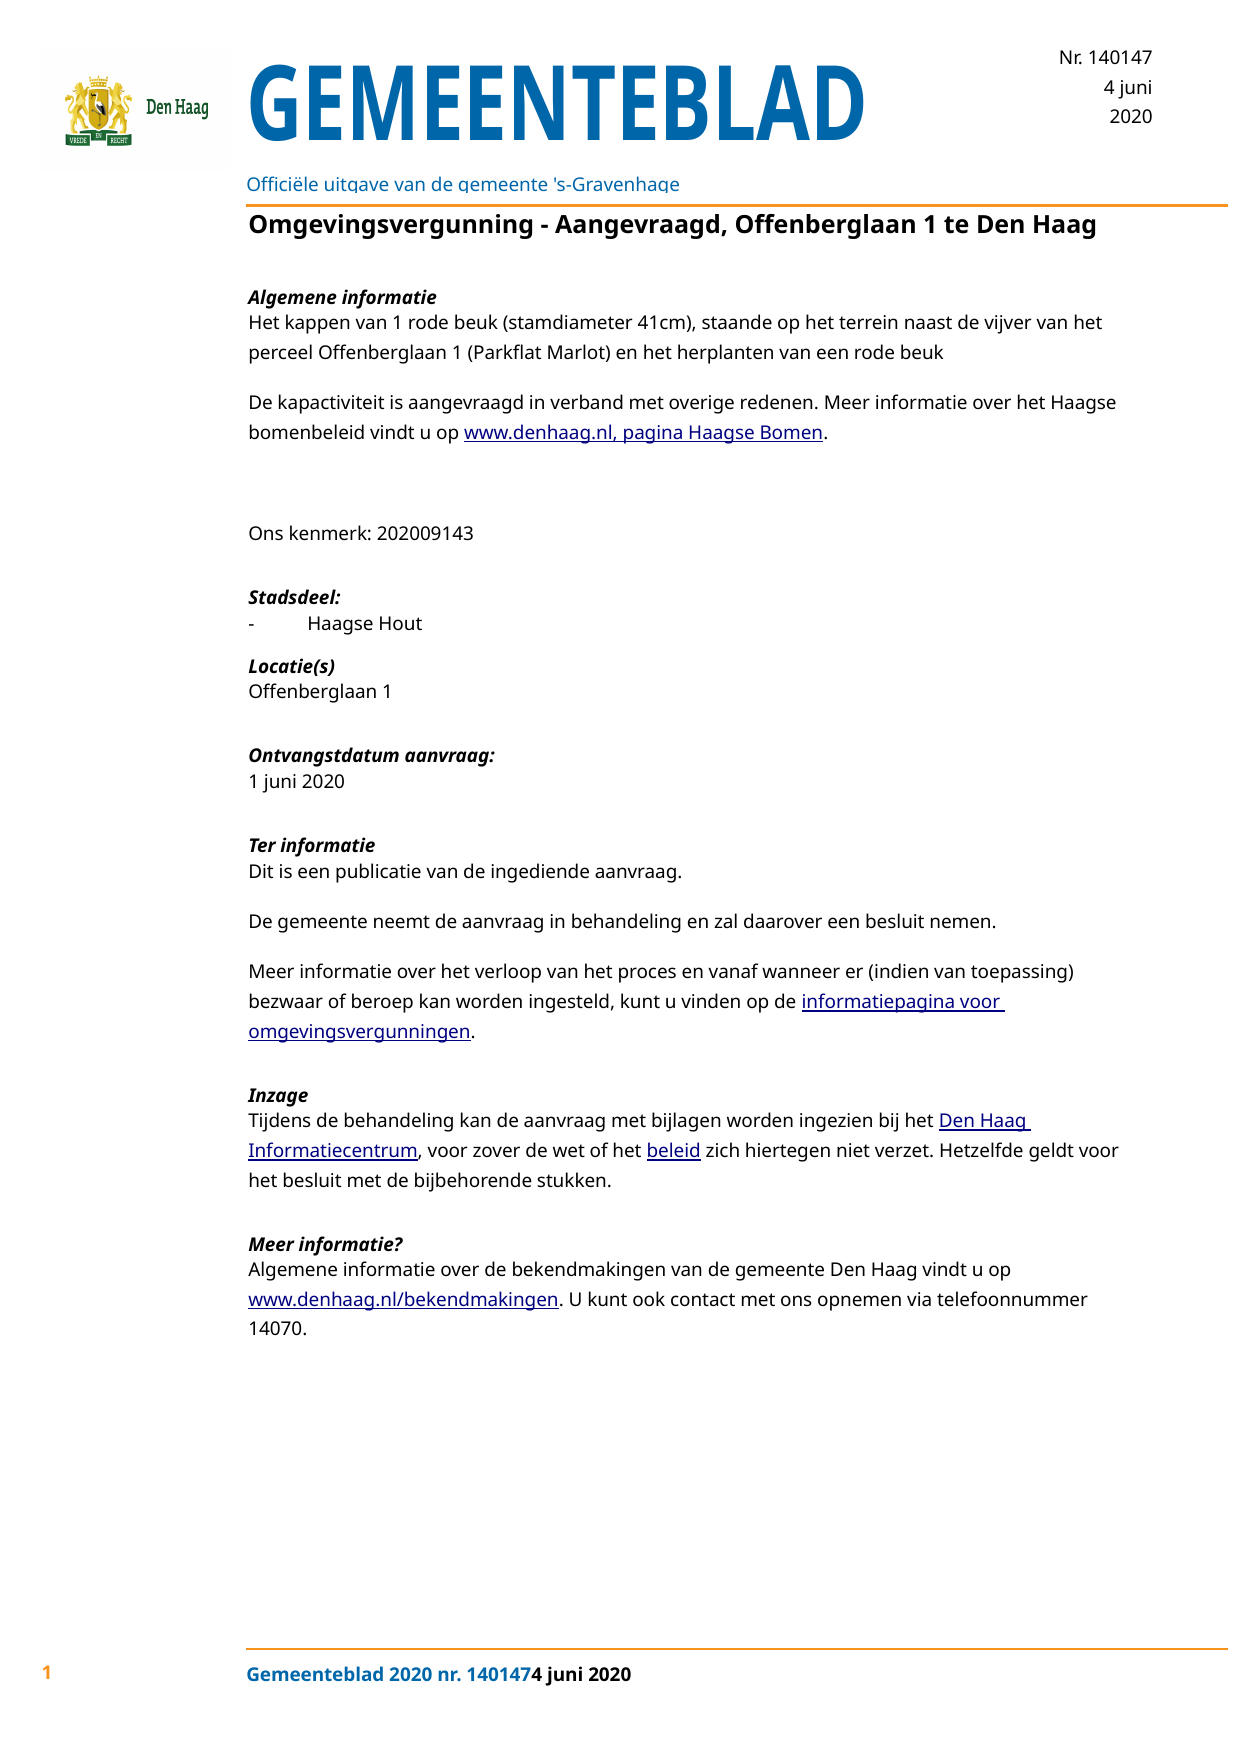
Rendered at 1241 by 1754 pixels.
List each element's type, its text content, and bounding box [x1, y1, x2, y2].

text Ontvangstdatum aanvraag: [248, 742, 1152, 768]
text Offenberglaan 1 [248, 678, 1152, 704]
picture [41, 47, 231, 172]
list Haagse Hout [248, 610, 1152, 635]
text Dit is een publicatie van de ingediende aanvraag. [248, 858, 1152, 884]
text Inzage [248, 1082, 1152, 1108]
text Stadsdeel: [248, 584, 1152, 610]
text Ons kenmerk: 202009143 [248, 520, 1152, 546]
text 1 juni 2020 [248, 768, 1152, 794]
text Tijdens de behandeling kan de aanvraag met bijlagen worden ingezien bij het Den Haag Informatiecentrum, voor zover de wet of het beleid zich hiertegen niet verzet. Hetzelfde geldt voor het besluit met de bijbehorende stukken. [248, 1108, 1152, 1192]
text Omgevingsvergunning - Aangevraagd, Offenberglaan 1 te Den Haag [248, 207, 1152, 241]
text Locatie(s) [248, 653, 1152, 678]
text De kapactiviteit is aangevraagd in verband met overige redenen. Meer informatie over het Haagse bomenbeleid vindt u op www.denhaag.nl, pagina Haagse Bomen. [248, 389, 1152, 445]
text Meer informatie over het verloop van het proces en vanaf wanneer er (indien van toepassing) bezwaar of beroep kan worden ingesteld, kunt u vinden op de informatiepagina voor omgevingsvergunningen. [248, 959, 1152, 1044]
text Algemene informatie [248, 284, 1152, 309]
text Meer informatie? [248, 1231, 1152, 1256]
text Algemene informatie over de bekendmakingen van de gemeente Den Haag vindt u op www.denhaag.nl/bekendmakingen. U kunt ook contact met ons opnemen via telefoonnummer 14070. [248, 1256, 1152, 1341]
text Het kappen van 1 rode beuk (stamdiameter 41cm), staande op het terrein naast de vijver van het perceel Offenberglaan 1 (Parkflat Marlot) en het herplanten van een rode beuk [248, 309, 1152, 365]
text Ter informatie [248, 832, 1152, 858]
text De gemeente neemt de aanvraag in behandeling en zal daarover een besluit nemen. [248, 908, 1152, 934]
